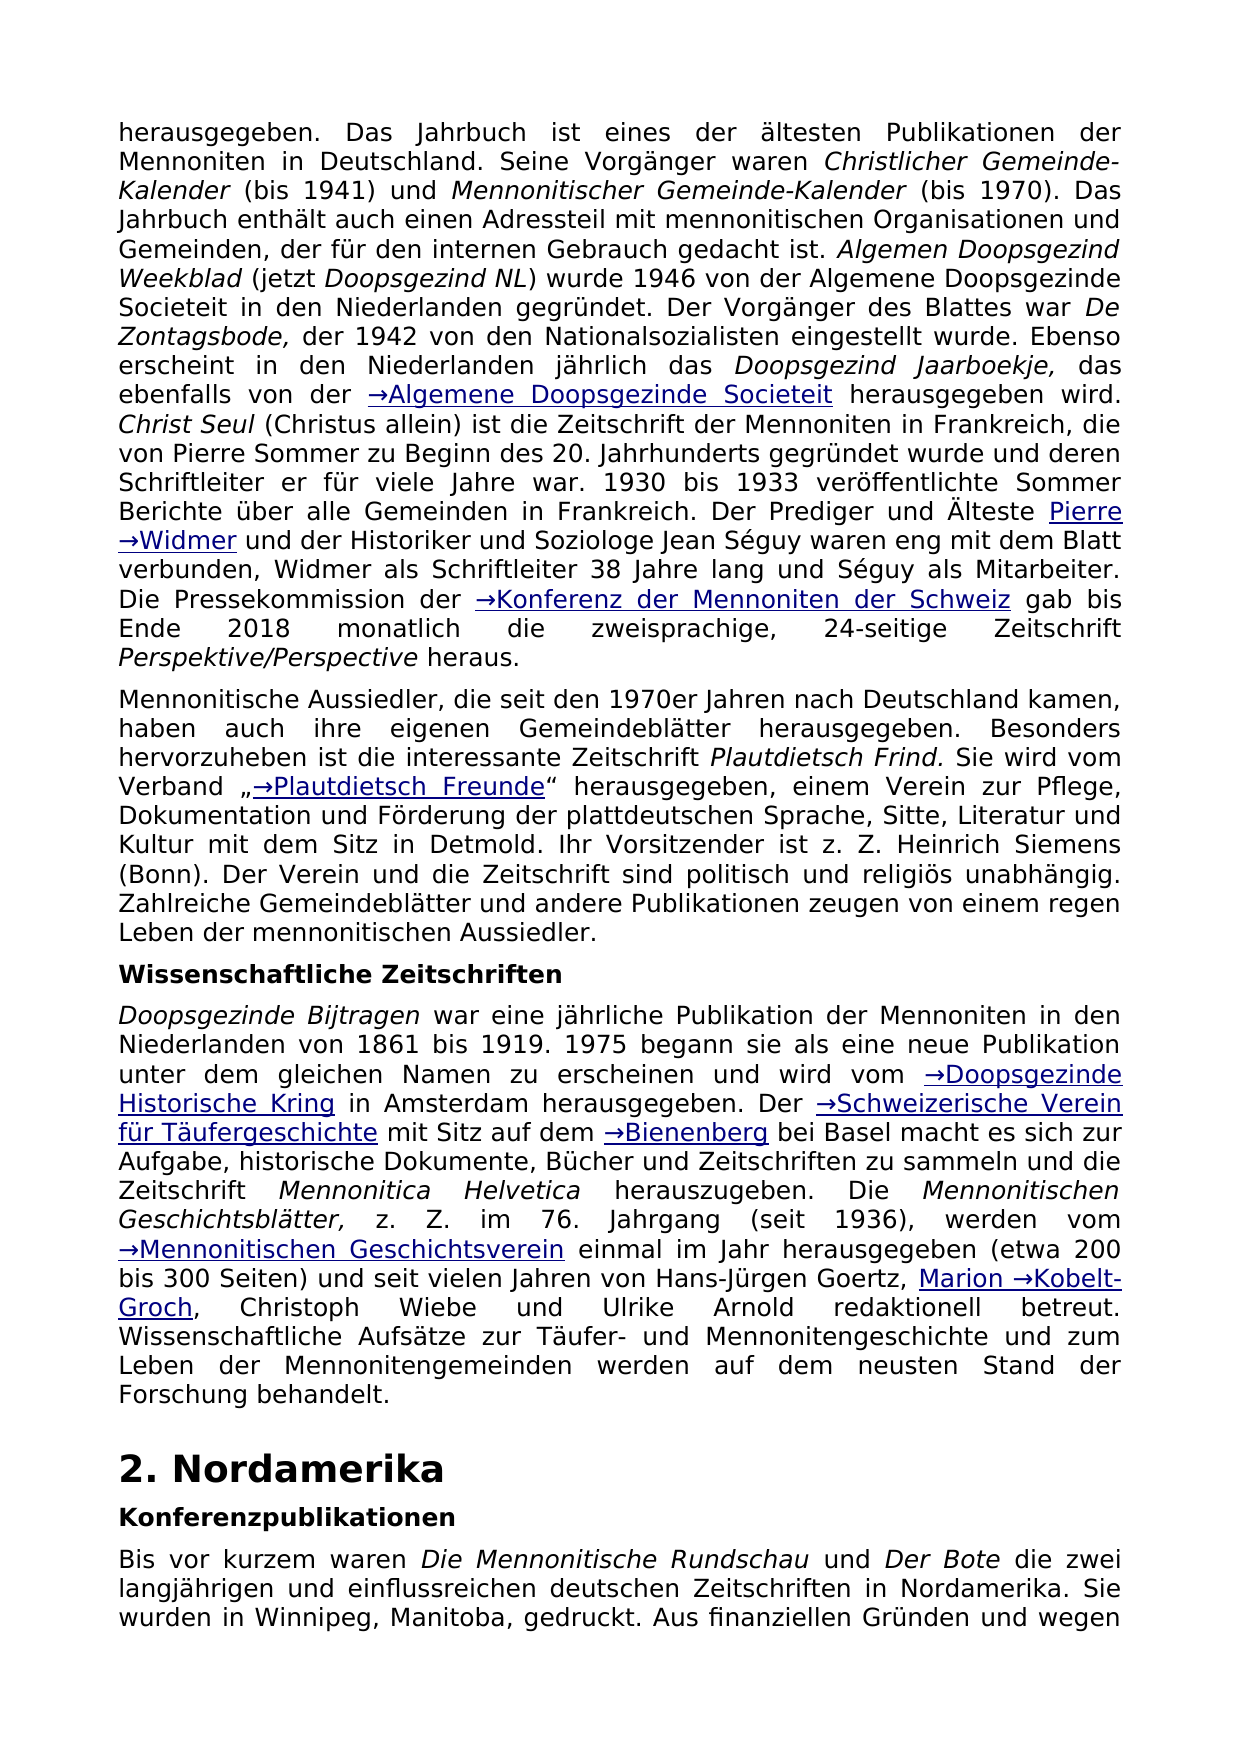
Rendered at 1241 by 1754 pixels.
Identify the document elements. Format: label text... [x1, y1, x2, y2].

text Bis vor kurzem waren Die Mennonitische Rundschau und Der Bote die zwei langjährigen und einflussreichen deutschen Zeitschriften in Nordamerika. Sie wurden in Winnipeg, Manitoba, gedruckt. Aus finanziellen Gründen und wegen [118, 1545, 1122, 1633]
text Wissenschaftliche Zeitschriften [118, 960, 1122, 989]
text Konferenzpublikationen [118, 1503, 1122, 1533]
subtitle 2. Nordamerika [118, 1447, 1122, 1491]
text herausgegeben. Das Jahrbuch ist eines der ältesten Publikationen der Mennoniten in Deutschland. Seine Vorgänger waren Christlicher Gemeinde-Kalender (bis 1941) und Mennonitischer Gemeinde-Kalender (bis 1970). Das Jahrbuch enthält auch einen Adressteil mit mennonitischen Organisationen und Gemeinden, der für den internen Gebrauch gedacht ist. Algemen Doopsgezind Weekblad (jetzt Doopsgezind NL) wurde 1946 von der Algemene Doopsgezinde Societeit in den Niederlanden gegründet. Der Vorgänger des Blattes war De Zontagsbode, der 1942 von den Nationalsozialisten eingestellt wurde. Ebenso erscheint in den Niederlanden jährlich das Doopsgezind Jaarboekje, das ebenfalls von der →Algemene Doopsgezinde Societeit herausgegeben wird. Christ Seul (Christus allein) ist die Zeitschrift der Mennoniten in Frankreich, die von Pierre Sommer zu Beginn des 20. Jahrhunderts gegründet wurde und deren Schriftleiter er für viele Jahre war. 1930 bis 1933 veröffentlichte Sommer Berichte über alle Gemeinden in Frankreich. Der Prediger und Älteste Pierre →Widmer und der Historiker und Soziologe Jean Séguy waren eng mit dem Blatt verbunden, Widmer als Schriftleiter 38 Jahre lang und Séguy als Mitarbeiter. Die Pressekommission der →Konferenz der Mennoniten der Schweiz gab bis Ende 2018 monatlich die zweisprachige, 24-seitige Zeitschrift Perspektive/Perspective heraus. [118, 118, 1122, 672]
text Doopsgezinde Bijtragen war eine jährliche Publikation der Mennoniten in den Niederlanden von 1861 bis 1919. 1975 begann sie als eine neue Publikation unter dem gleichen Namen zu erscheinen und wird vom →Doopsgezinde Historische Kring in Amsterdam herausgegeben. Der →Schweizerische Verein für Täufergeschichte mit Sitz auf dem →Bienenberg bei Basel macht es sich zur Aufgabe, historische Dokumente, Bücher und Zeitschriften zu sammeln und die Zeitschrift Mennonitica Helvetica herauszugeben. Die Mennonitischen Geschichtsblätter, z. Z. im 76. Jahrgang (seit 1936), werden vom →Mennonitischen Geschichtsverein einmal im Jahr herausgegeben (etwa 200 bis 300 Seiten) und seit vielen Jahren von Hans-Jürgen Goertz, Marion →Kobelt-Groch, Christoph Wiebe und Ulrike Arnold redaktionell betreut. Wissenschaftliche Aufsätze zur Täufer- und Mennonitengeschichte und zum Leben der Mennonitengemeinden werden auf dem neusten Stand der Forschung behandelt. [118, 1001, 1122, 1410]
text Mennonitische Aussiedler, die seit den 1970er Jahren nach Deutschland kamen, haben auch ihre eigenen Gemeindeblätter herausgegeben. Besonders hervorzuheben ist die interessante Zeitschrift Plautdietsch Frind. Sie wird vom Verband „→Plautdietsch Freunde“ herausgegeben, einem Verein zur Pflege, Dokumentation und Förderung der plattdeutschen Sprache, Sitte, Literatur und Kultur mit dem Sitz in Detmold. Ihr Vorsitzender ist z. Z. Heinrich Siemens (Bonn). Der Verein und die Zeitschrift sind politisch und religiös unabhängig. Zahlreiche Gemeindeblätter und andere Publikationen zeugen von einem regen Leben der mennonitischen Aussiedler. [118, 685, 1122, 947]
